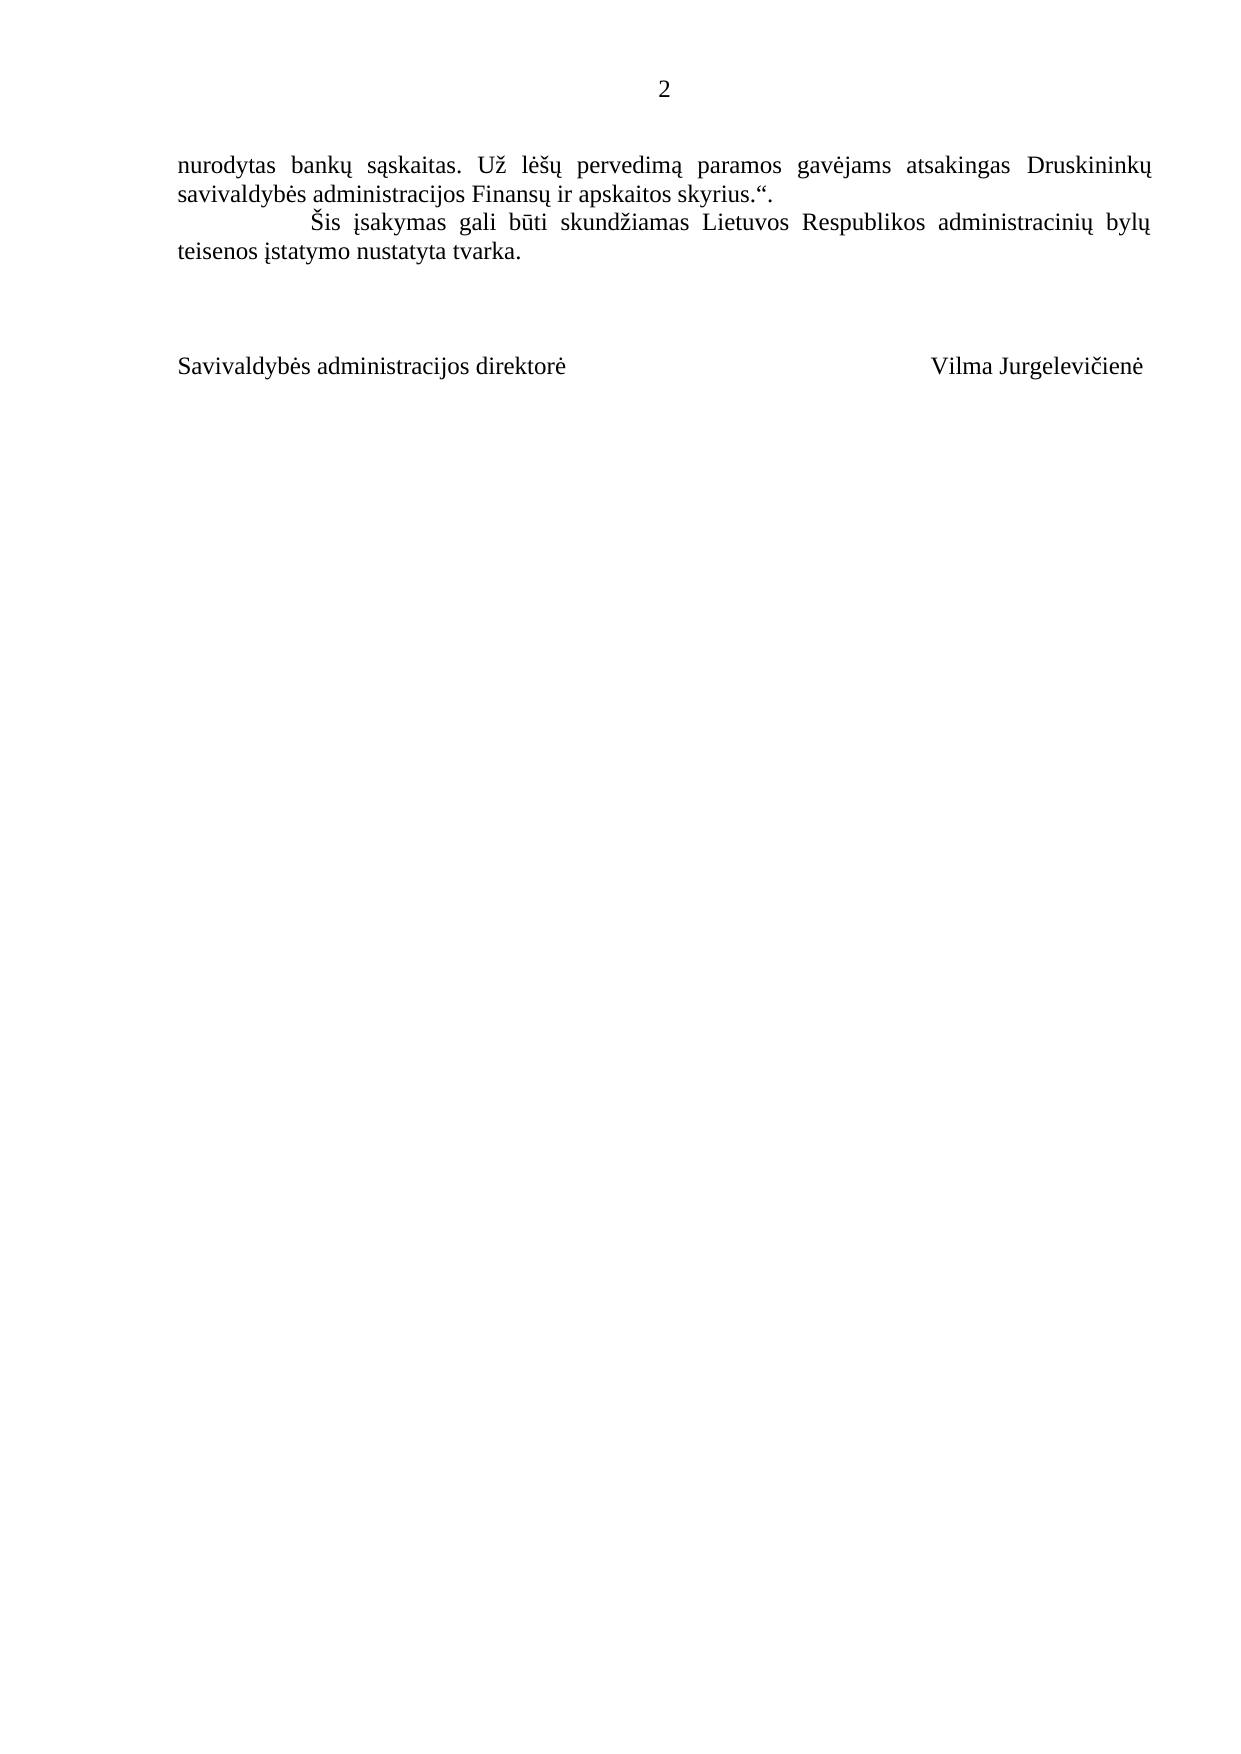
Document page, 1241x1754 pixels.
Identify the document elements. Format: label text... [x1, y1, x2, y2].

text Savivaldybės administracijos direktorė Vilma Jurgelevičienė [177, 351, 1152, 380]
text Šis įsakymas gali būti skundžiamas Lietuvos Respublikos administracinių bylų teisenos įstatymo nustatyta tvarka. [177, 207, 1152, 265]
text nurodytas bankų sąskaitas. Už lėšų pervedimą paramos gavėjams atsakingas Druskininkų savivaldybės administracijos Finansų ir apskaitos skyrius.“. [177, 150, 1152, 207]
